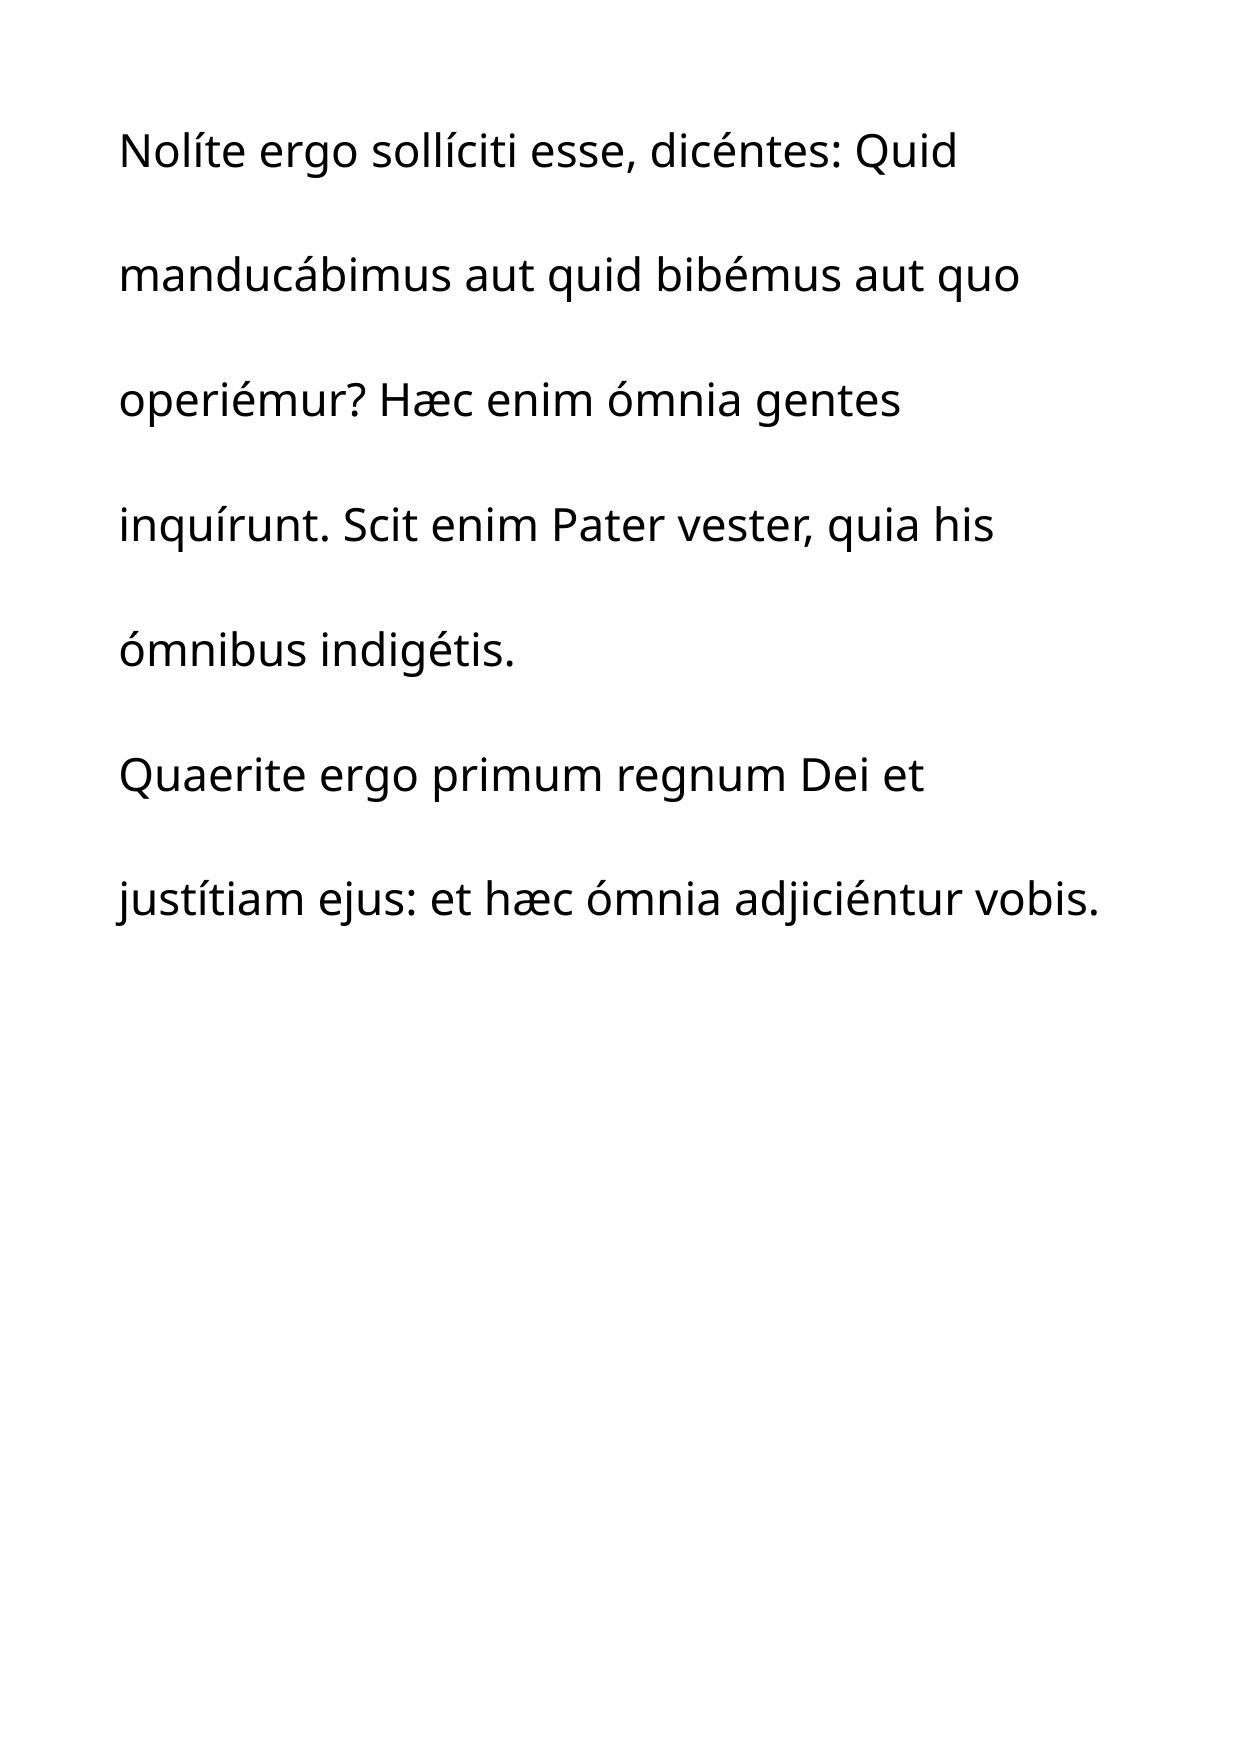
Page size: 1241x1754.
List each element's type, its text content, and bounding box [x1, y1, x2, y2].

text Nolíte ergo sollíciti esse, dicéntes: Quid manducábimus aut quid bibémus aut quo operiémur? Hæc enim ómnia gentes inquírunt. Scit enim Pater vester, quia his ómnibus indigétis. [118, 118, 1122, 680]
text Quaerite ergo primum regnum Dei et justítiam ejus: et hæc ómnia adjiciéntur vobis. [118, 742, 1122, 929]
